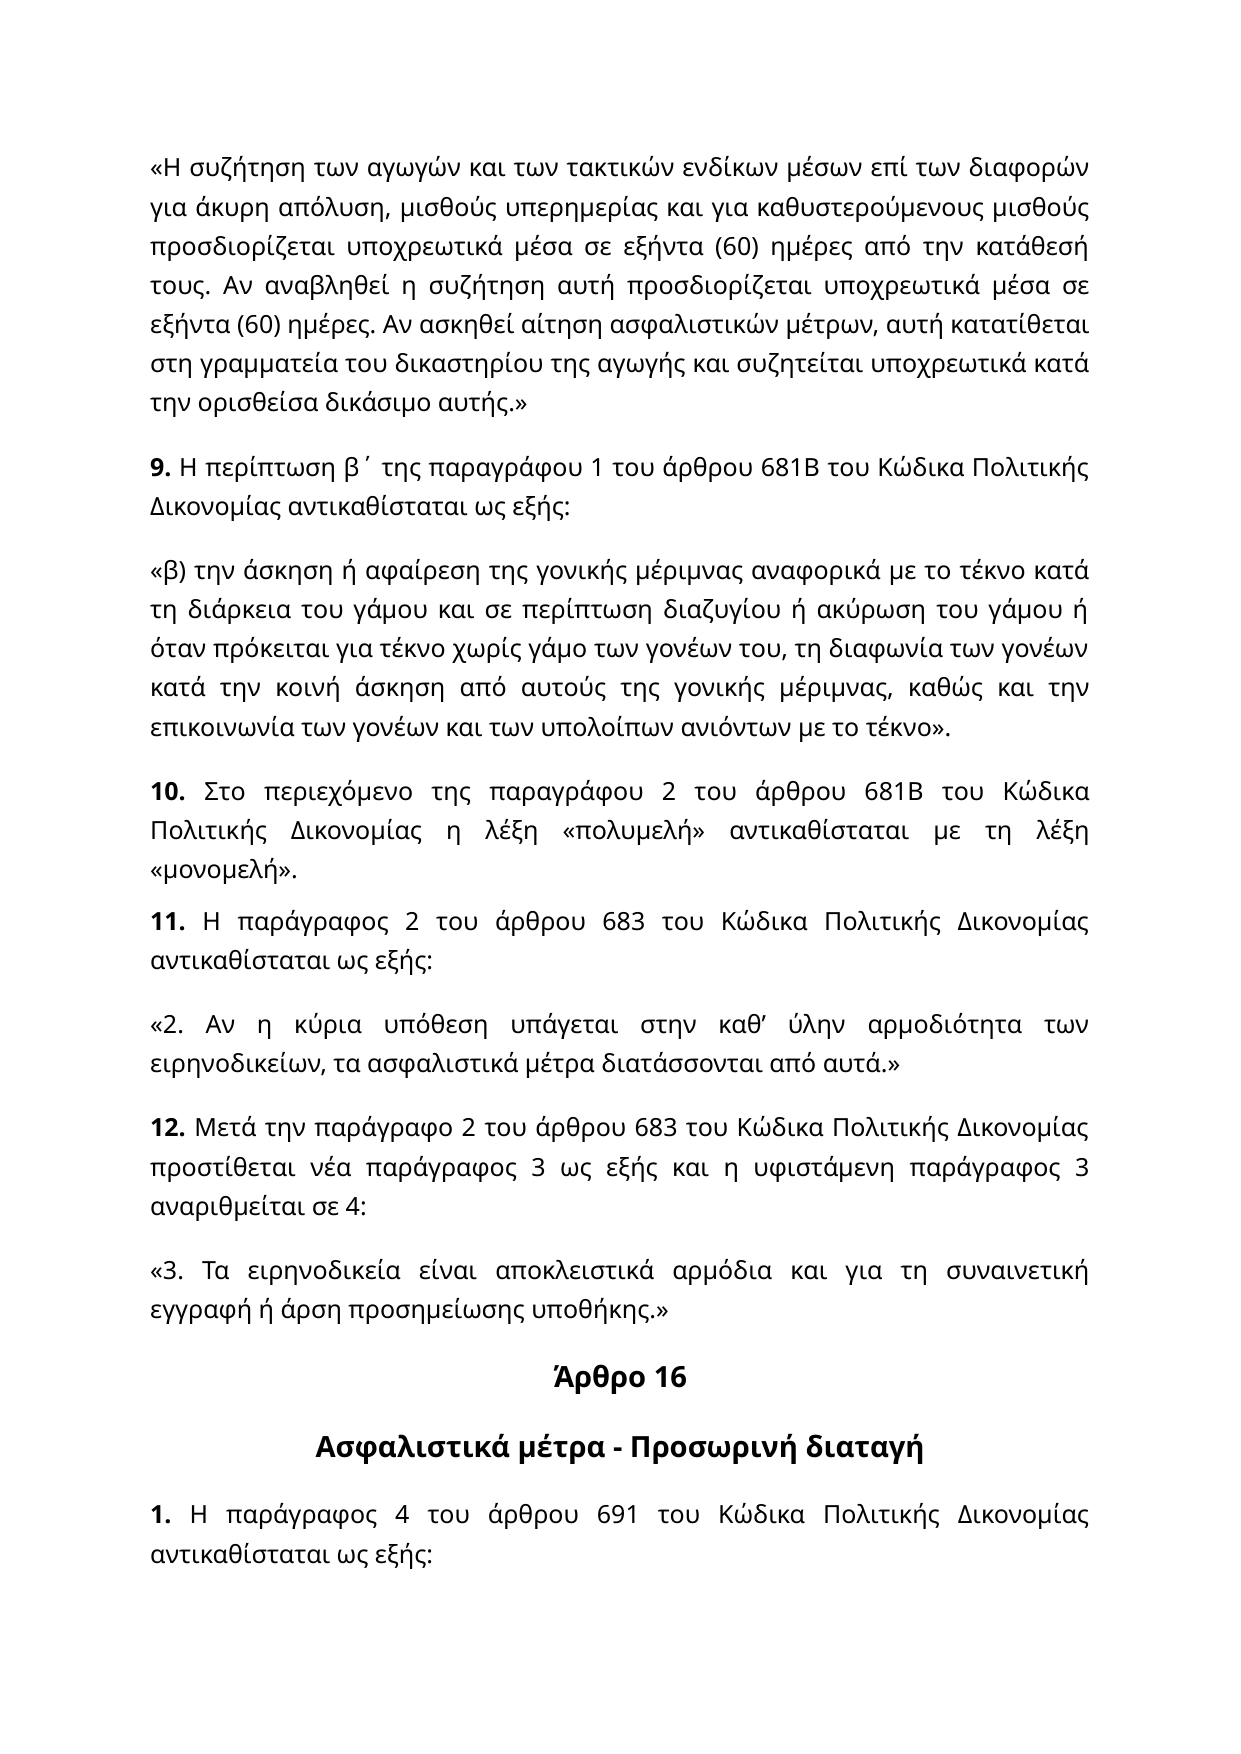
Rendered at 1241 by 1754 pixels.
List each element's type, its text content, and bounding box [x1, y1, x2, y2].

text 1. Η παράγραφος 4 του άρθρου 691 του Κώδικα Πολιτικής Δικονομίας αντικαθίσταται ως εξής: [150, 1497, 1090, 1570]
text «3. Τα ειρηνοδικεία είναι αποκλειστικά αρμόδια και για τη συναινετική εγγραφή ή άρση προσημείωσης υποθήκης.» [150, 1252, 1090, 1326]
subtitle Άρθρο 16 [150, 1356, 1090, 1396]
text «β) την άσκηση ή αφαίρεση της γονικής μέριμνας αναφορικά με το τέκνο κατά τη διάρκεια του γάμου και σε περίπτωση διαζυγίου ή ακύρωση του γάμου ή όταν πρόκειται για τέκνο χωρίς γάμο των γονέων του, τη διαφωνία των γονέων κατά την κοινή άσκηση από αυτούς της γονικής μέριμνας, καθώς και την επικοινωνία των γονέων και των υπολοίπων ανιόντων με το τέκνο». [150, 552, 1090, 743]
text 11. Η παράγραφος 2 του άρθρου 683 του Κώδικα Πολιτικής Δικονομίας αντικαθίσταται ως εξής: [150, 903, 1090, 977]
text 10. Στο περιεχόμενο της παραγράφου 2 του άρθρου 681Β του Κώδικα Πολιτικής Δικονομίας η λέξη «πολυμελή» αντικαθίσταται με τη λέξη «μονομελή». [150, 773, 1090, 886]
text «2. Αν η κύρια υπόθεση υπάγεται στην καθ’ ύλην αρμοδιότητα των ειρηνοδικείων, τα ασφαλιστικά μέτρα διατάσσονται από αυτά.» [150, 1007, 1090, 1080]
text «Η συζήτηση των αγωγών και των τακτικών ενδίκων μέσων επί των διαφορών για άκυρη απόλυση, μισθούς υπερημερίας και για καθυστερούμενους μισθούς προσδιορίζεται υποχρεωτικά μέσα σε εξήντα (60) ημέρες από την κατάθεσή τους. Αν αναβληθεί η συζήτηση αυτή προσδιορίζεται υποχρεωτικά μέσα σε εξήντα (60) ημέρες. Αν ασκηθεί αίτηση ασφαλιστικών μέτρων, αυτή κατατίθεται στη γραμματεία του δικαστηρίου της αγωγής και συζητείται υποχρεωτικά κατά την ορισθείσα δικάσιμο αυτής.» [150, 150, 1090, 419]
subtitle Ασφαλιστικά μέτρα - Προσωρινή διαταγή [150, 1426, 1090, 1466]
text 9. Η περίπτωση β΄ της παραγράφου 1 του άρθρου 681Β του Κώδικα Πολιτικής Δικονομίας αντικαθίσταται ως εξής: [150, 449, 1090, 522]
text 12. Μετά την παράγραφο 2 του άρθρου 683 του Κώδικα Πολιτικής Δικονομίας προστίθεται νέα παράγραφος 3 ως εξής και η υφιστάμενη παράγραφος 3 αναριθμείται σε 4: [150, 1110, 1090, 1222]
